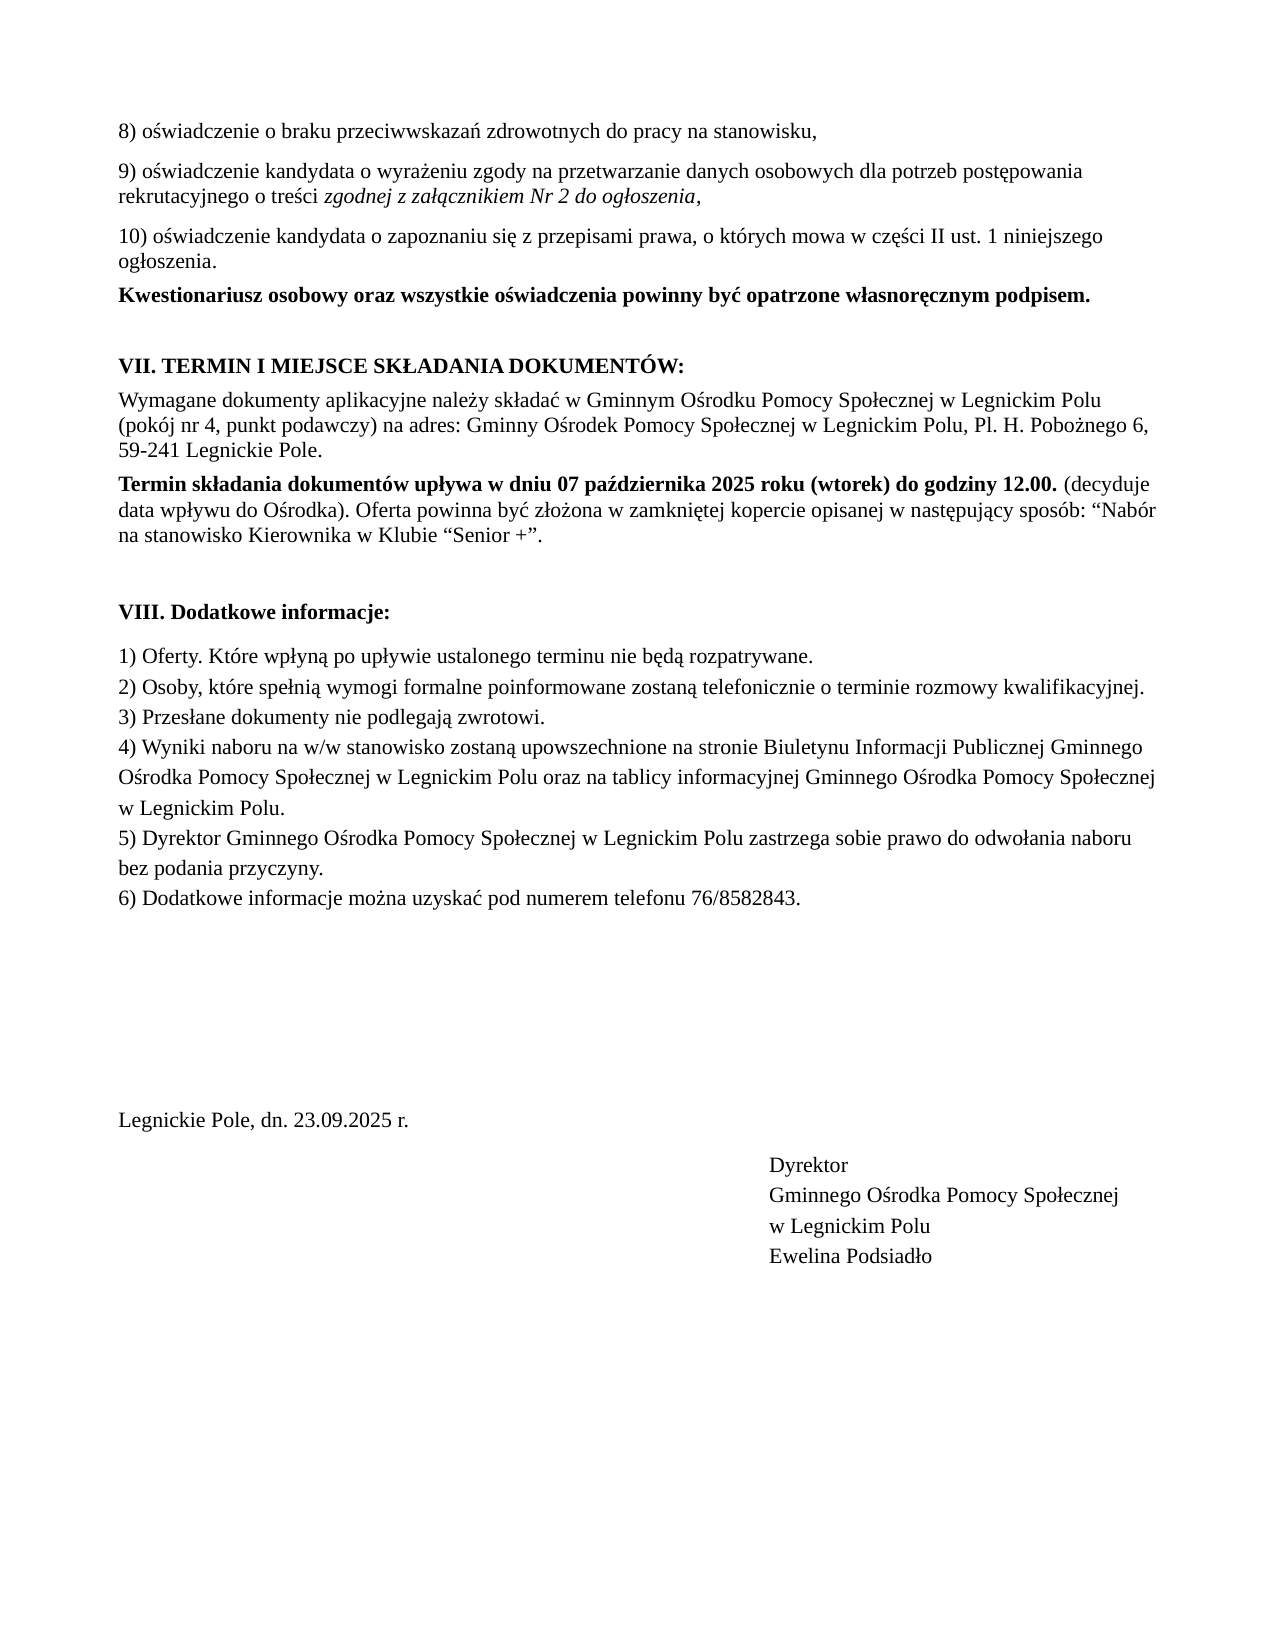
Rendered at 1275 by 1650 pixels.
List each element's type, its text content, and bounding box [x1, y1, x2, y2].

text 8) oświadczenie o braku przeciwwskazań zdrowotnych do pracy na stanowisku, [118, 118, 1157, 143]
text 10) oświadczenie kandydata o zapoznaniu się z przepisami prawa, o których mowa w części II ust. 1 niniejszego ogłoszenia. [118, 223, 1157, 273]
text 9) oświadczenie kandydata o wyrażeniu zgody na przetwarzanie danych osobowych dla potrzeb postępowania rekrutacyjnego o treści zgodnej z załącznikiem Nr 2 do ogłoszenia, [118, 158, 1157, 208]
text Wymagane dokumenty aplikacyjne należy składać w Gminnym Ośrodku Pomocy Społecznej w Legnickim Polu (pokój nr 4, punkt podawczy) na adres: Gminny Ośrodek Pomocy Społecznej w Legnickim Polu, Pl. H. Pobożnego 6, 59-241 Legnickie Pole. [118, 387, 1157, 463]
text w Legnickim Polu Ewelina Podsiadło [118, 1213, 1130, 1268]
text 6) Dodatkowe informacje można uzyskać pod numerem telefonu 76/8582843. [118, 885, 1157, 910]
text VIII. Dodatkowe informacje: [118, 599, 1157, 624]
text Kwestionariusz osobowy oraz wszystkie oświadczenia powinny być opatrzone własnoręcznym podpisem. [118, 282, 1157, 307]
text 4) Wyniki naboru na w/w stanowisko zostaną upowszechnione na stronie Biuletynu Informacji Publicznej Gminnego Ośrodka Pomocy Społecznej w Legnickim Polu oraz na tablicy informacyjnej Gminnego Ośrodka Pomocy Społecznej w Legnickim Polu. [118, 734, 1157, 820]
text 1) Oferty. Które wpłyną po upływie ustalonego terminu nie będą rozpatrywane. [118, 643, 1157, 669]
text 3) Przesłane dokumenty nie podlegają zwrotowi. [118, 704, 1157, 729]
text VII. TERMIN I MIEJSCE SKŁADANIA DOKUMENTÓW: [118, 353, 1157, 378]
text 5) Dyrektor Gminnego Ośrodka Pomocy Społecznej w Legnickim Polu zastrzega sobie prawo do odwołania naboru bez podania przyczyny. [118, 825, 1157, 880]
text Dyrektor Gminnego Ośrodka Pomocy Społecznej [118, 1152, 1130, 1208]
text 2) Osoby, które spełnią wymogi formalne poinformowane zostaną telefonicznie o terminie rozmowy kwalifikacyjnej. [118, 674, 1157, 699]
text Legnickie Pole, dn. 23.09.2025 r. [118, 1107, 1130, 1133]
text Termin składania dokumentów upływa w dniu 07 października 2025 roku (wtorek) do godziny 12.00. (decyduje data wpływu do Ośrodka). Oferta powinna być złożona w zamkniętej kopercie opisanej w następujący sposób: “Nabór na stanowisko Kierownika w Klubie “Senior +”. [118, 471, 1157, 547]
